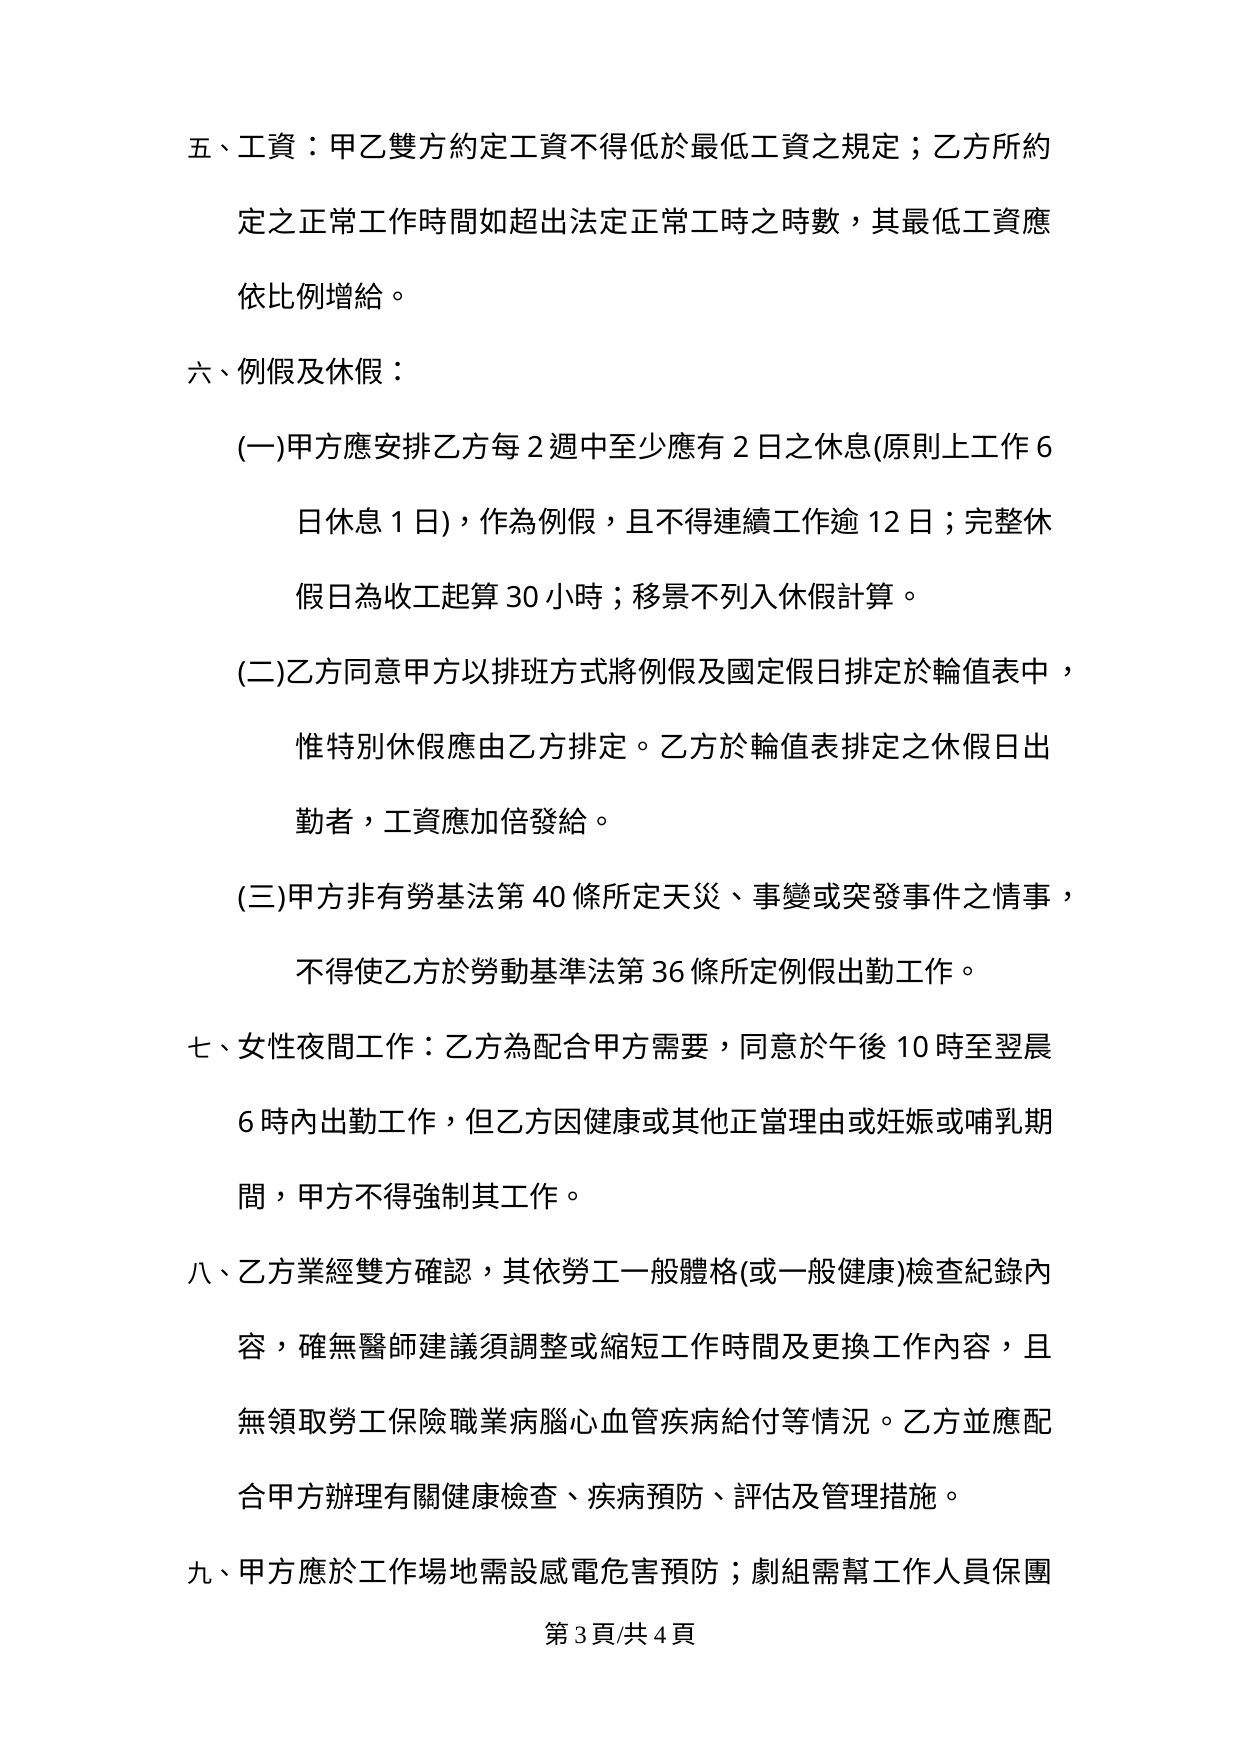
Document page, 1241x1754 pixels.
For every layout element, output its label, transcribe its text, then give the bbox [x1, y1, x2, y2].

text (二)乙方同意甲方以排班方式將例假及國定假日排定於輪值表中，惟特別休假應由乙方排定。乙方於輪值表排定之休假日出勤者，工資應加倍發給。 [237, 632, 1053, 857]
text (三)甲方非有勞基法第40條所定天災、事變或突發事件之情事，不得使乙方於勞動基準法第36條所定例假出勤工作。 [237, 857, 1053, 1007]
text (一)甲方應安排乙方每2週中至少應有2日之休息(原則上工作6日休息1日)，作為例假，且不得連續工作逾12日；完整休假日為收工起算30小時；移景不列入休假計算。 [237, 407, 1053, 632]
list 例假及休假： [187, 332, 1053, 407]
list 乙方業經雙方確認，其依勞工一般體格(或一般健康)檢查紀錄內容，確無醫師建議須調整或縮短工作時間及更換工作內容，且無領取勞工保險職業病腦心血管疾病給付等情況。乙方並應配合甲方辦理有關健康檢查、疾病預防、評估及管理措施。 [187, 1232, 1053, 1532]
list 工資：甲乙雙方約定工資不得低於最低工資之規定；乙方所約定之正常工作時間如超出法定正常工時之時數，其最低工資應依比例增給。 [187, 107, 1053, 332]
list 甲方應於工作場地需設感電危害預防；劇組需幫工作人員保團 [187, 1532, 1053, 1607]
list 女性夜間工作：乙方為配合甲方需要，同意於午後10時至翌晨6時內出勤工作，但乙方因健康或其他正當理由或妊娠或哺乳期間，甲方不得強制其工作。 [187, 1007, 1053, 1232]
